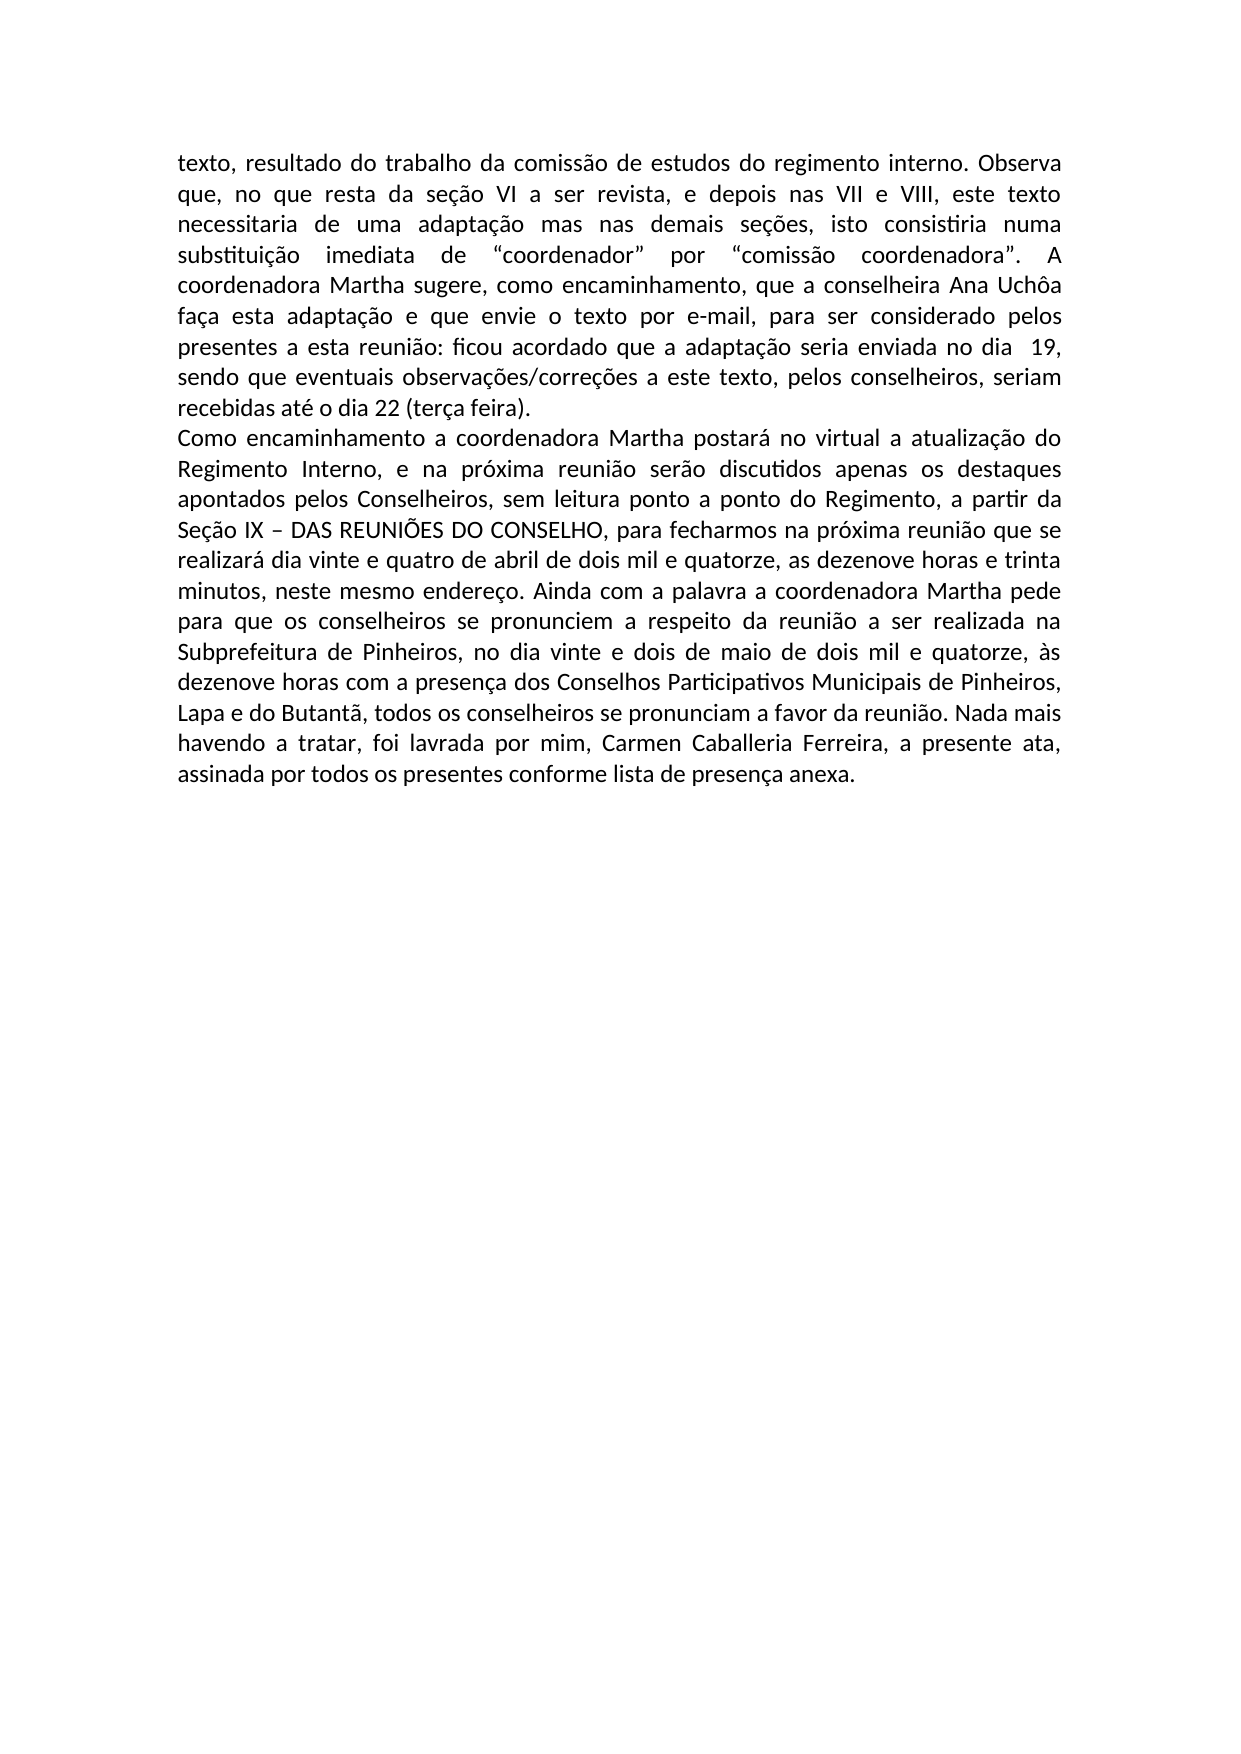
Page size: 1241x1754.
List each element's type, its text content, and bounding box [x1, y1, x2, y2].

text texto, resultado do trabalho da comissão de estudos do regimento interno. Observa que, no que resta da seção VI a ser revista, e depois nas VII e VIII, este texto necessitaria de uma adaptação mas nas demais seções, isto consistiria numa substituição imediata de “coordenador” por “comissão coordenadora”. A coordenadora Martha sugere, como encaminhamento, que a conselheira Ana Uchôa faça esta adaptação e que envie o texto por e-mail, para ser considerado pelos presentes a esta reunião: ficou acordado que a adaptação seria enviada no dia 19, sendo que eventuais observações/correções a este texto, pelos conselheiros, seriam recebidas até o dia 22 (terça feira). [177, 148, 1063, 422]
text Como encaminhamento a coordenadora Martha postará no virtual a atualização do Regimento Interno, e na próxima reunião serão discutidos apenas os destaques apontados pelos Conselheiros, sem leitura ponto a ponto do Regimento, a partir da Seção IX – DAS REUNIÕES DO CONSELHO, para fecharmos na próxima reunião que se realizará dia vinte e quatro de abril de dois mil e quatorze, as dezenove horas e trinta minutos, neste mesmo endereço. Ainda com a palavra a coordenadora Martha pede para que os conselheiros se pronunciem a respeito da reunião a ser realizada na Subprefeitura de Pinheiros, no dia vinte e dois de maio de dois mil e quatorze, às dezenove horas com a presença dos Conselhos Participativos Municipais de Pinheiros, Lapa e do Butantã, todos os conselheiros se pronunciam a favor da reunião. Nada mais havendo a tratar, foi lavrada por mim, Carmen Caballeria Ferreira, a presente ata, assinada por todos os presentes conforme lista de presença anexa. [177, 422, 1063, 788]
